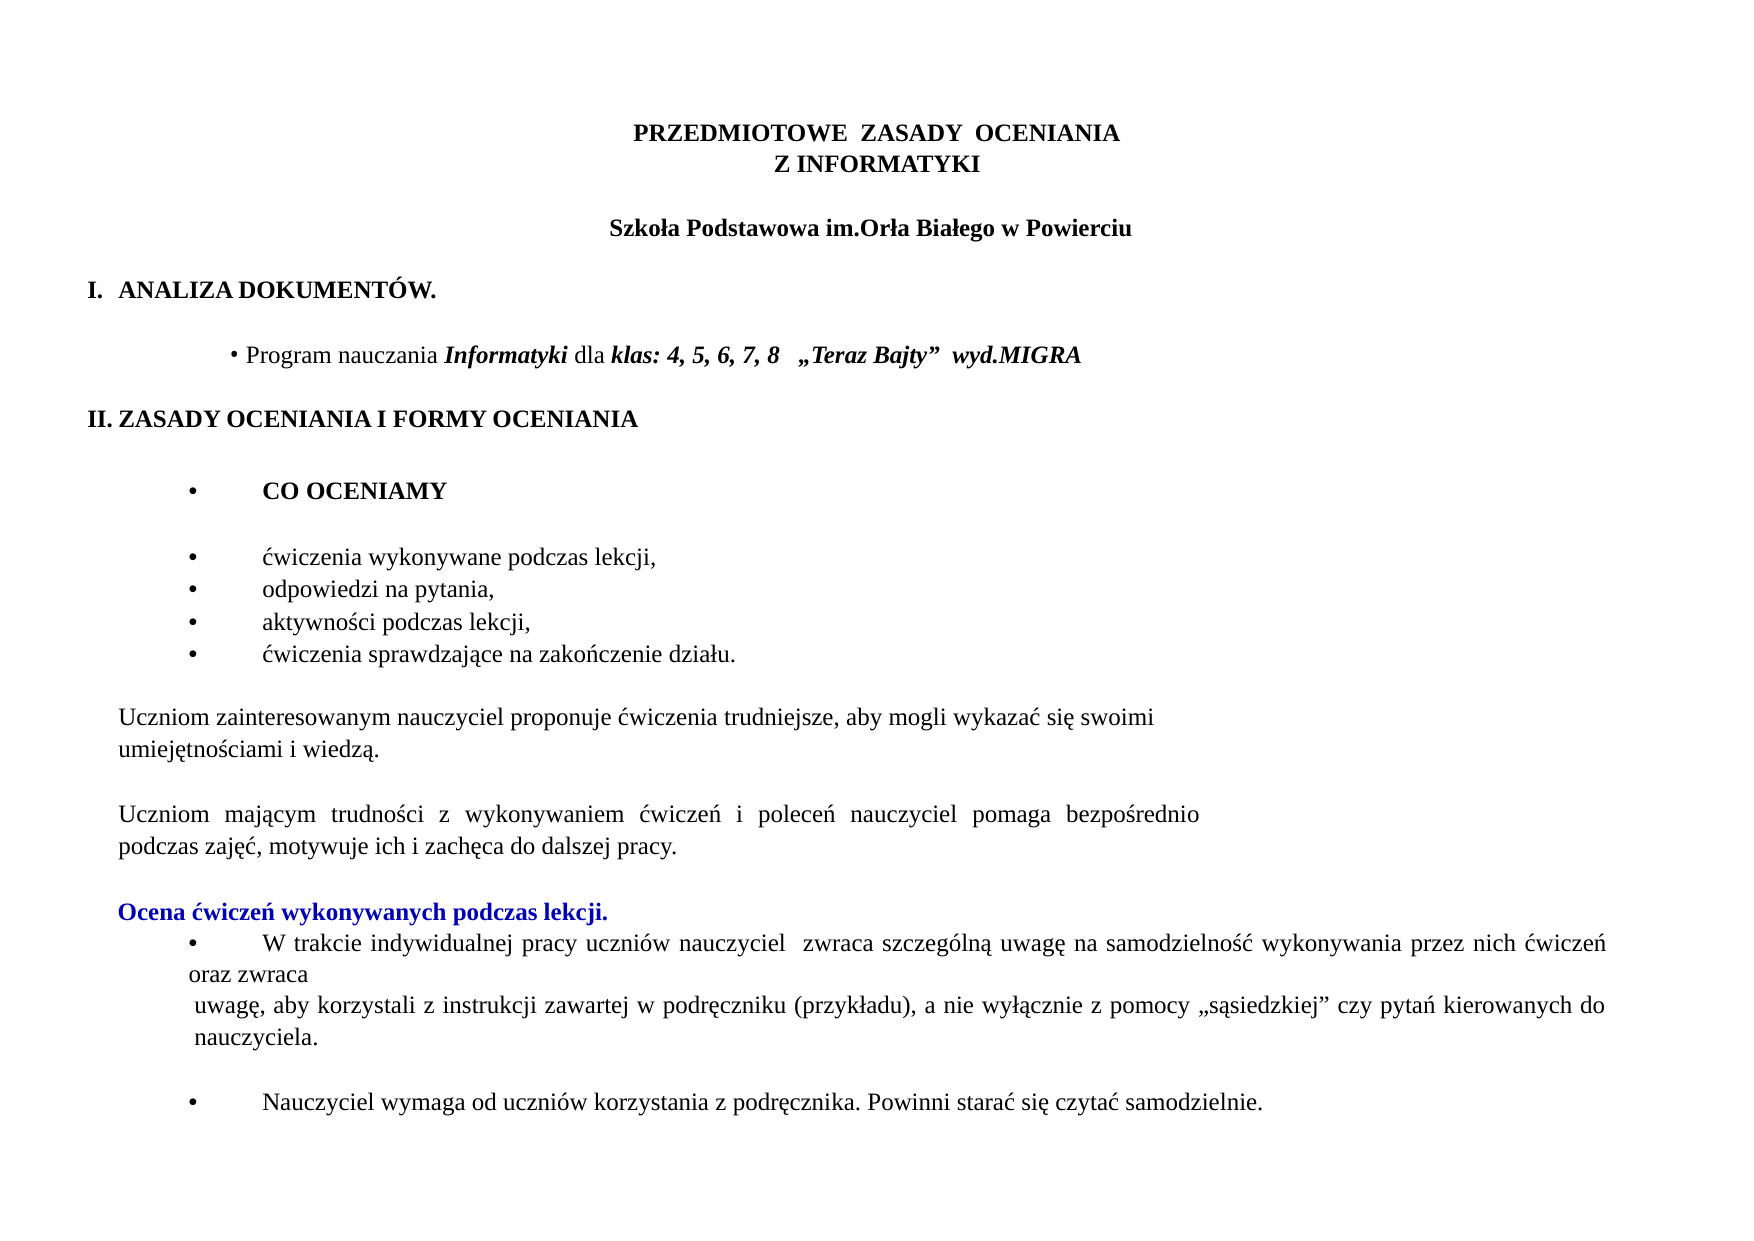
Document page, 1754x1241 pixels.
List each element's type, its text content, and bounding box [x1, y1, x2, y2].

list Nauczyciel wymaga od uczniów korzystania z podręcznika. Powinni starać się czytać samodzielnie. [188, 1087, 1608, 1116]
text Z INFORMATYKI [118, 149, 1636, 178]
text PRZEDMIOTOWE ZASADY OCENIANIA [118, 118, 1635, 147]
list ANALIZA DOKUMENTÓW. [87, 275, 1136, 304]
list ćwiczenia wykonywane podczas lekcji, [188, 542, 1608, 571]
text Ocena ćwiczeń wykonywanych podczas lekcji. [117, 897, 1636, 926]
text • Program nauczania Informatyki dla klas: 4, 5, 6, 7, 8 „Teraz Bajty” wyd.MIGRA [229, 337, 1636, 371]
list odpowiedzi na pytania, [188, 574, 1608, 602]
text Uczniom zainteresowanym nauczyciel proponuje ćwiczenia trudniejsze, aby mogli wykazać się swoimi umiejętnościami i wiedzą. [118, 702, 1155, 763]
list ZASADY OCENIANIA I FORMY OCENIANIA [87, 404, 1136, 433]
list W trakcie indywidualnej pracy uczniów nauczyciel zwraca szczególną uwagę na samodzielność wykonywania przez nich ćwiczeń oraz zwraca [188, 928, 1608, 988]
list ćwiczenia sprawdzające na zakończenie działu. [188, 639, 1608, 668]
text Szkoła Podstawowa im.Orła Białego w Powierciu [118, 213, 1636, 242]
list CO OCENIAMY [188, 476, 1608, 505]
list aktywności podczas lekcji, [188, 607, 1608, 636]
text Uczniom mającym trudności z wykonywaniem ćwiczeń i poleceń nauczyciel pomaga bezpośrednio podczas zajęć, motywuje ich i zachęca do dalszej pracy. [118, 799, 1200, 860]
text uwagę, aby korzystali z instrukcji zawartej w podręczniku (przykładu), a nie wyłącznie z pomocy „sąsiedzkiej” czy pytań kierowanych do nauczyciela. [194, 990, 1608, 1051]
